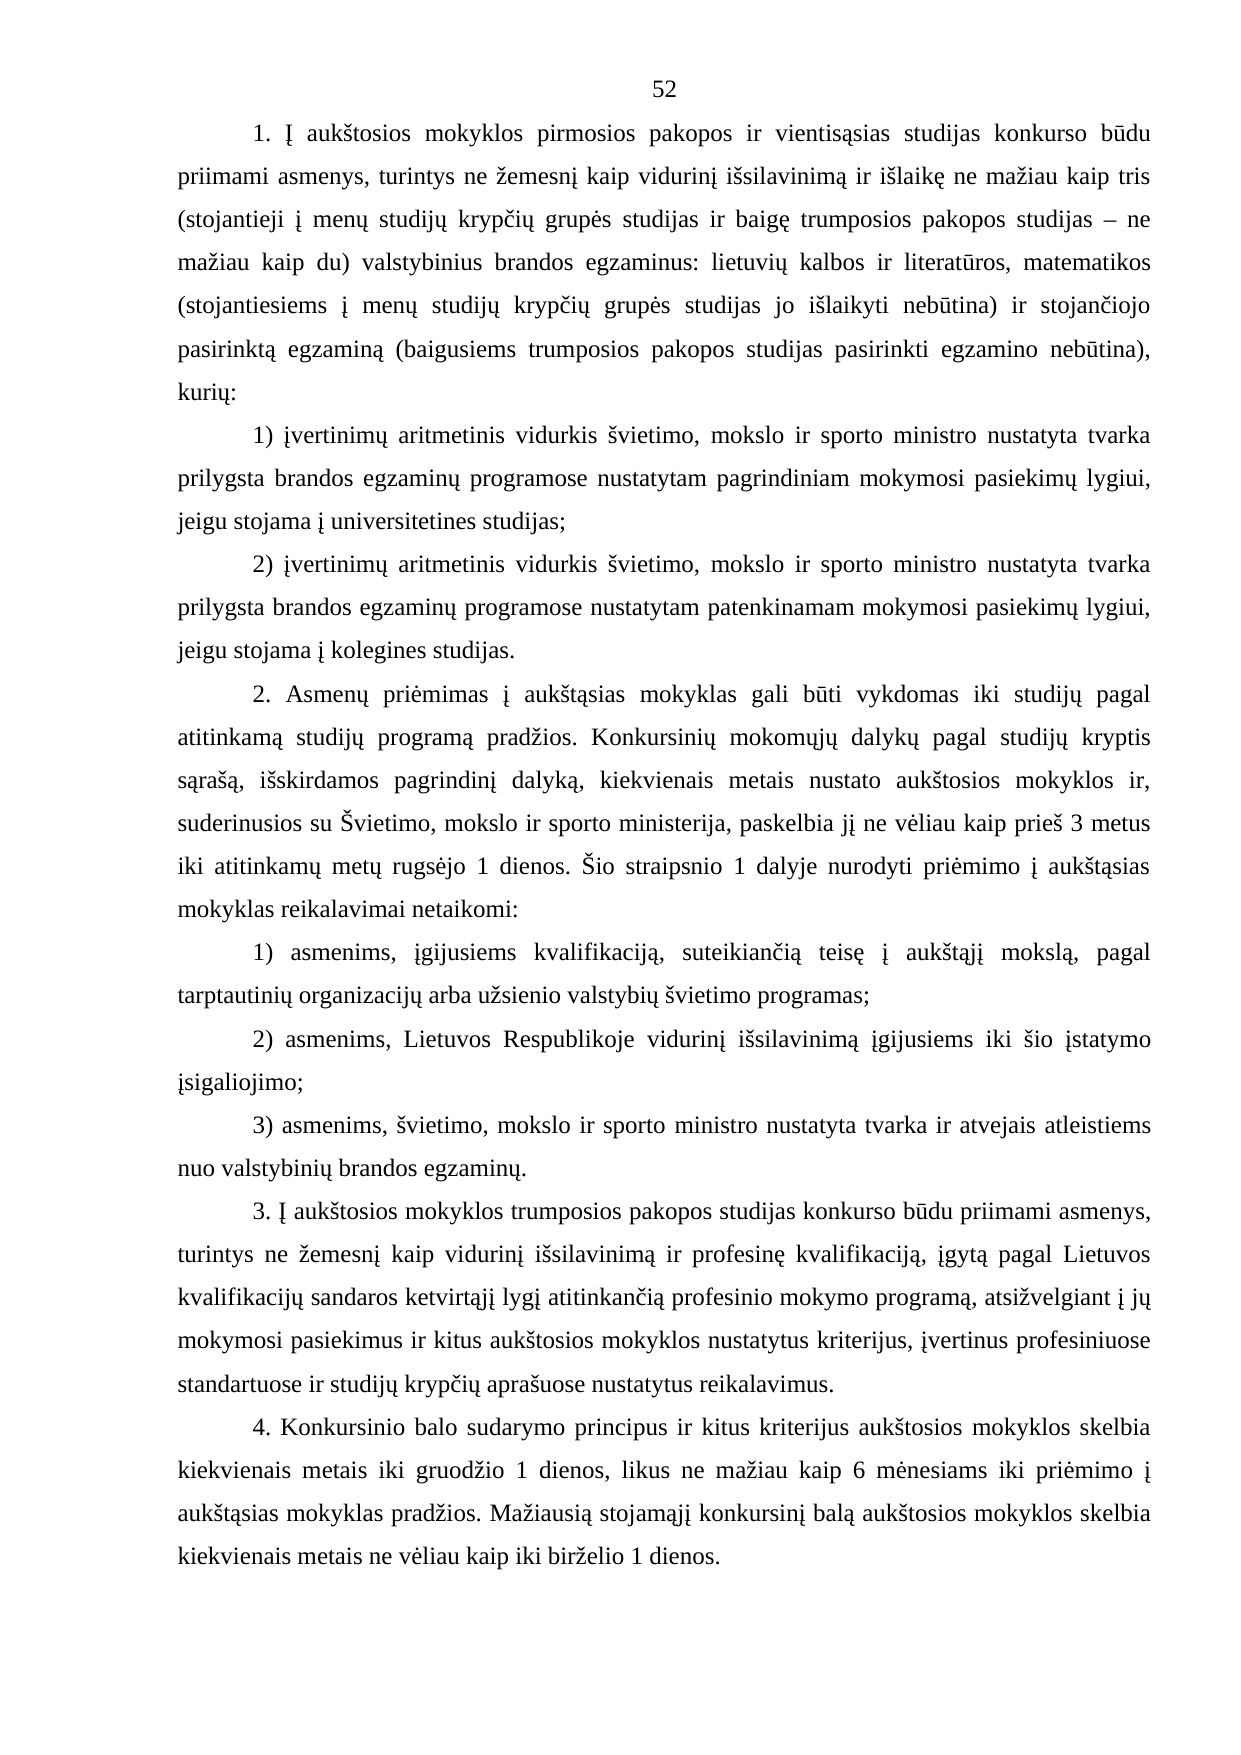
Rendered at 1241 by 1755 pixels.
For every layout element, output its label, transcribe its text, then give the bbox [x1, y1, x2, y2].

text 2) įvertinimų aritmetinis vidurkis švietimo, mokslo ir sporto ministro nustatyta tvarka prilygsta brandos egzaminų programose nustatytam patenkinamam mokymosi pasiekimų lygiui, jeigu stojama į kolegines studijas. [177, 549, 1152, 664]
text 2. Asmenų priėmimas į aukštąsias mokyklas gali būti vykdomas iki studijų pagal atitinkamą studijų programą pradžios. Konkursinių mokomųjų dalykų pagal studijų kryptis sąrašą, išskirdamos pagrindinį dalyką, kiekvienais metais nustato aukštosios mokyklos ir, suderinusios su Švietimo, mokslo ir sporto ministerija, paskelbia jį ne vėliau kaip prieš 3 metus iki atitinkamų metų rugsėjo 1 dienos. Šio straipsnio 1 dalyje nurodyti priėmimo į aukštąsias mokyklas reikalavimai netaikomi: [177, 679, 1152, 923]
text 3) asmenims, švietimo, mokslo ir sporto ministro nustatyta tvarka ir atvejais atleistiems nuo valstybinių brandos egzaminų. [177, 1110, 1152, 1182]
text 4. Konkursinio balo sudarymo principus ir kitus kriterijus aukštosios mokyklos skelbia kiekvienais metais iki gruodžio 1 dienos, likus ne mažiau kaip 6 mėnesiams iki priėmimo į aukštąsias mokyklas pradžios. Mažiausią stojamąjį konkursinį balą aukštosios mokyklos skelbia kiekvienais metais ne vėliau kaip iki birželio 1 dienos. [177, 1412, 1152, 1570]
text 2) asmenims, Lietuvos Respublikoje vidurinį išsilavinimą įgijusiems iki šio įstatymo įsigaliojimo; [177, 1024, 1152, 1096]
text 1) asmenims, įgijusiems kvalifikaciją, suteikiančią teisę į aukštąjį mokslą, pagal tarptautinių organizacijų arba užsienio valstybių švietimo programas; [177, 937, 1152, 1009]
text 1) įvertinimų aritmetinis vidurkis švietimo, mokslo ir sporto ministro nustatyta tvarka prilygsta brandos egzaminų programose nustatytam pagrindiniam mokymosi pasiekimų lygiui, jeigu stojama į universitetines studijas; [177, 420, 1152, 535]
text 3. Į aukštosios mokyklos trumposios pakopos studijas konkurso būdu priimami asmenys, turintys ne žemesnį kaip vidurinį išsilavinimą ir profesinę kvalifikaciją, įgytą pagal Lietuvos kvalifikacijų sandaros ketvirtąjį lygį atitinkančią profesinio mokymo programą, atsižvelgiant į jų mokymosi pasiekimus ir kitus aukštosios mokyklos nustatytus kriterijus, įvertinus profesiniuose standartuose ir studijų krypčių aprašuose nustatytus reikalavimus. [177, 1196, 1152, 1397]
text 1. Į aukštosios mokyklos pirmosios pakopos ir vientisąsias studijas konkurso būdu priimami asmenys, turintys ne žemesnį kaip vidurinį išsilavinimą ir išlaikę ne mažiau kaip tris (stojantieji į menų studijų krypčių grupės studijas ir baigę trumposios pakopos studijas – ne mažiau kaip du) valstybinius brandos egzaminus: lietuvių kalbos ir literatūros, matematikos (stojantiesiems į menų studijų krypčių grupės studijas jo išlaikyti nebūtina) ir stojančiojo pasirinktą egzaminą (baigusiems trumposios pakopos studijas pasirinkti egzamino nebūtina), kurių: [177, 118, 1152, 406]
